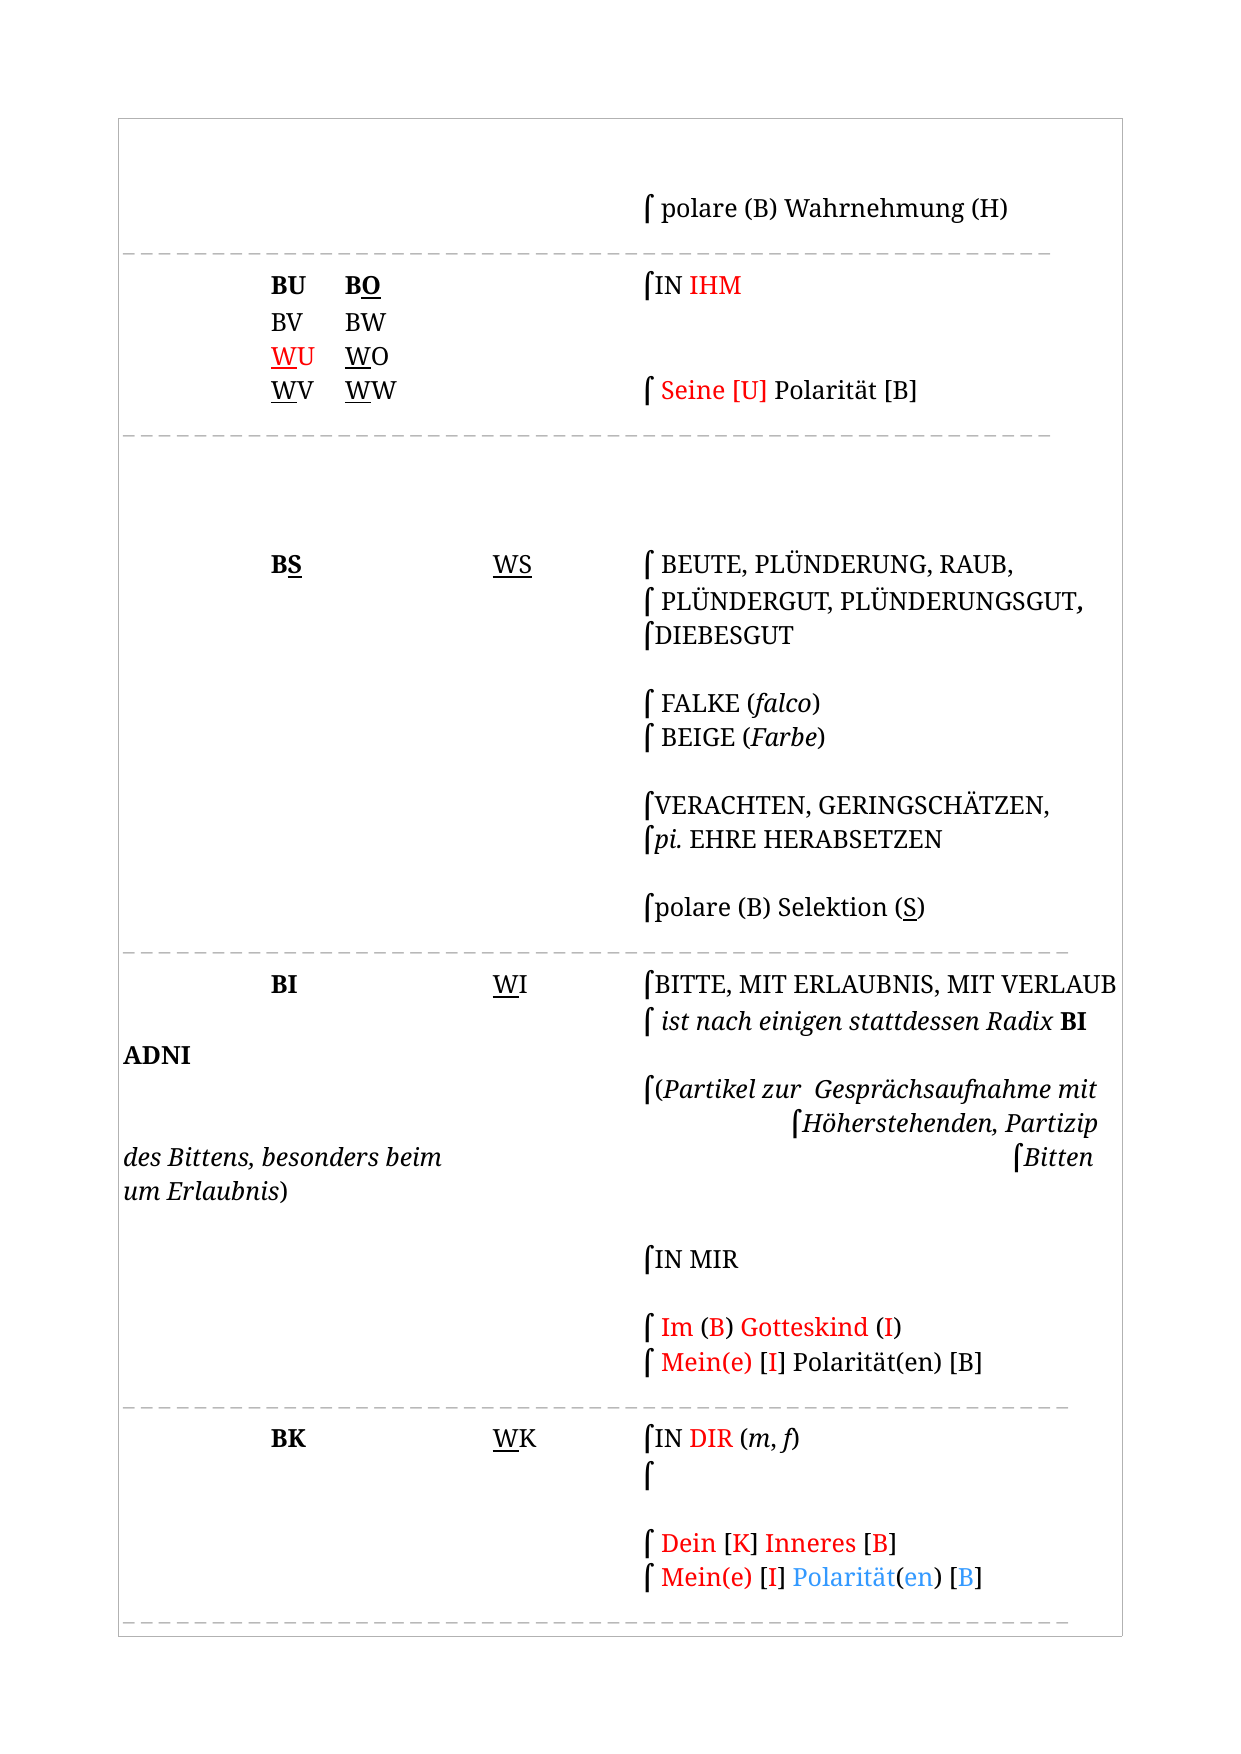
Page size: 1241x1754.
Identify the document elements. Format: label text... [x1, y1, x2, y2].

text WV WW ⌠ Seine [U] Polarität [B] [123, 373, 1117, 407]
text ⌠ BEIGE (Farbe) [123, 720, 1117, 754]
text _ _ _ _ _ _ _ _ _ _ _ _ _ _ _ _ _ _ _ _ _ _ _ _ _ _ _ _ _ _ _ _ _ _ _ _ _ _ _ _ _ _ _ _ _ _ _ _ _ _ _ _ [123, 407, 1117, 441]
text 12 yb BI WI ⌠BITTE, MIT ERLAUBNIS, MIT VERLAUB ⌠ ist nach einigen stattdessen Radix BI ADNI [123, 958, 1117, 1072]
text ⌠ PLÜNDERGUT, PLÜNDERUNGSGUT, ⌠DIEBESGUT [123, 583, 1117, 652]
text ⌠ Dein [K] Inneres [B] [123, 1526, 1117, 1560]
text _ _ _ _ _ _ _ _ _ _ _ _ _ _ _ _ _ _ _ _ _ _ _ _ _ _ _ _ _ _ _ _ _ _ _ _ _ _ _ _ _ _ _ _ _ _ _ _ _ _ _ _ _ [123, 1594, 1117, 1628]
text ⌠IN MIR [123, 1242, 1117, 1276]
text ⌠ FALKE (falco) [123, 686, 1117, 720]
text ⌠VERACHTEN, GERINGSCHÄTZEN, [123, 788, 1117, 822]
text _ _ _ _ _ _ _ _ _ _ _ _ _ _ _ _ _ _ _ _ _ _ _ _ _ _ _ _ _ _ _ _ _ _ _ _ _ _ _ _ _ _ _ _ _ _ _ _ _ _ _ _ _ [123, 1378, 1117, 1412]
text _ _ _ _ _ _ _ _ _ _ _ _ _ _ _ _ _ _ _ _ _ _ _ _ _ _ _ _ _ _ _ _ _ _ _ _ _ _ _ _ _ _ _ _ _ _ _ _ _ _ _ _ [123, 225, 1117, 259]
text ⌠ Mein(e) [I] Polarität(en) [B] [123, 1344, 1117, 1378]
text ⌠(Partikel zur Gesprächsaufnahme mit ⌠Höherstehenden, Partizip des Bittens, besonders beim ⌠Bitten um Erlaubnis) [123, 1072, 1117, 1208]
text _ _ _ _ _ _ _ _ _ _ _ _ _ _ _ _ _ _ _ _ _ _ _ _ _ _ _ _ _ _ _ _ _ _ _ _ _ _ _ _ _ _ _ _ _ _ _ _ _ _ _ _ _ [123, 924, 1117, 958]
text ⌠pi. EHRE HERABSETZEN [123, 822, 1117, 890]
text 9 zb BS WS ⌠ BEUTE, PLÜNDERUNG, RAUB, [123, 538, 1117, 583]
text WU WO [123, 339, 1117, 373]
text ⌠ [123, 1458, 1117, 1492]
text ⌠ polare (B) Wahrnehmung (H) [123, 191, 1117, 225]
text ⌠polare (B) Selektion (S) [123, 890, 1117, 924]
text 8 wb BU BO ⌠IN IHM [123, 259, 1117, 304]
text 22 Kb BK WK ⌠IN DIR (m, f) [123, 1412, 1117, 1458]
text BV BW [123, 304, 1117, 339]
text ⌠ Im (B) Gotteskind (I) [123, 1310, 1117, 1344]
text ⌠ Mein(e) [I] Polarität(en) [B] [123, 1560, 1117, 1594]
